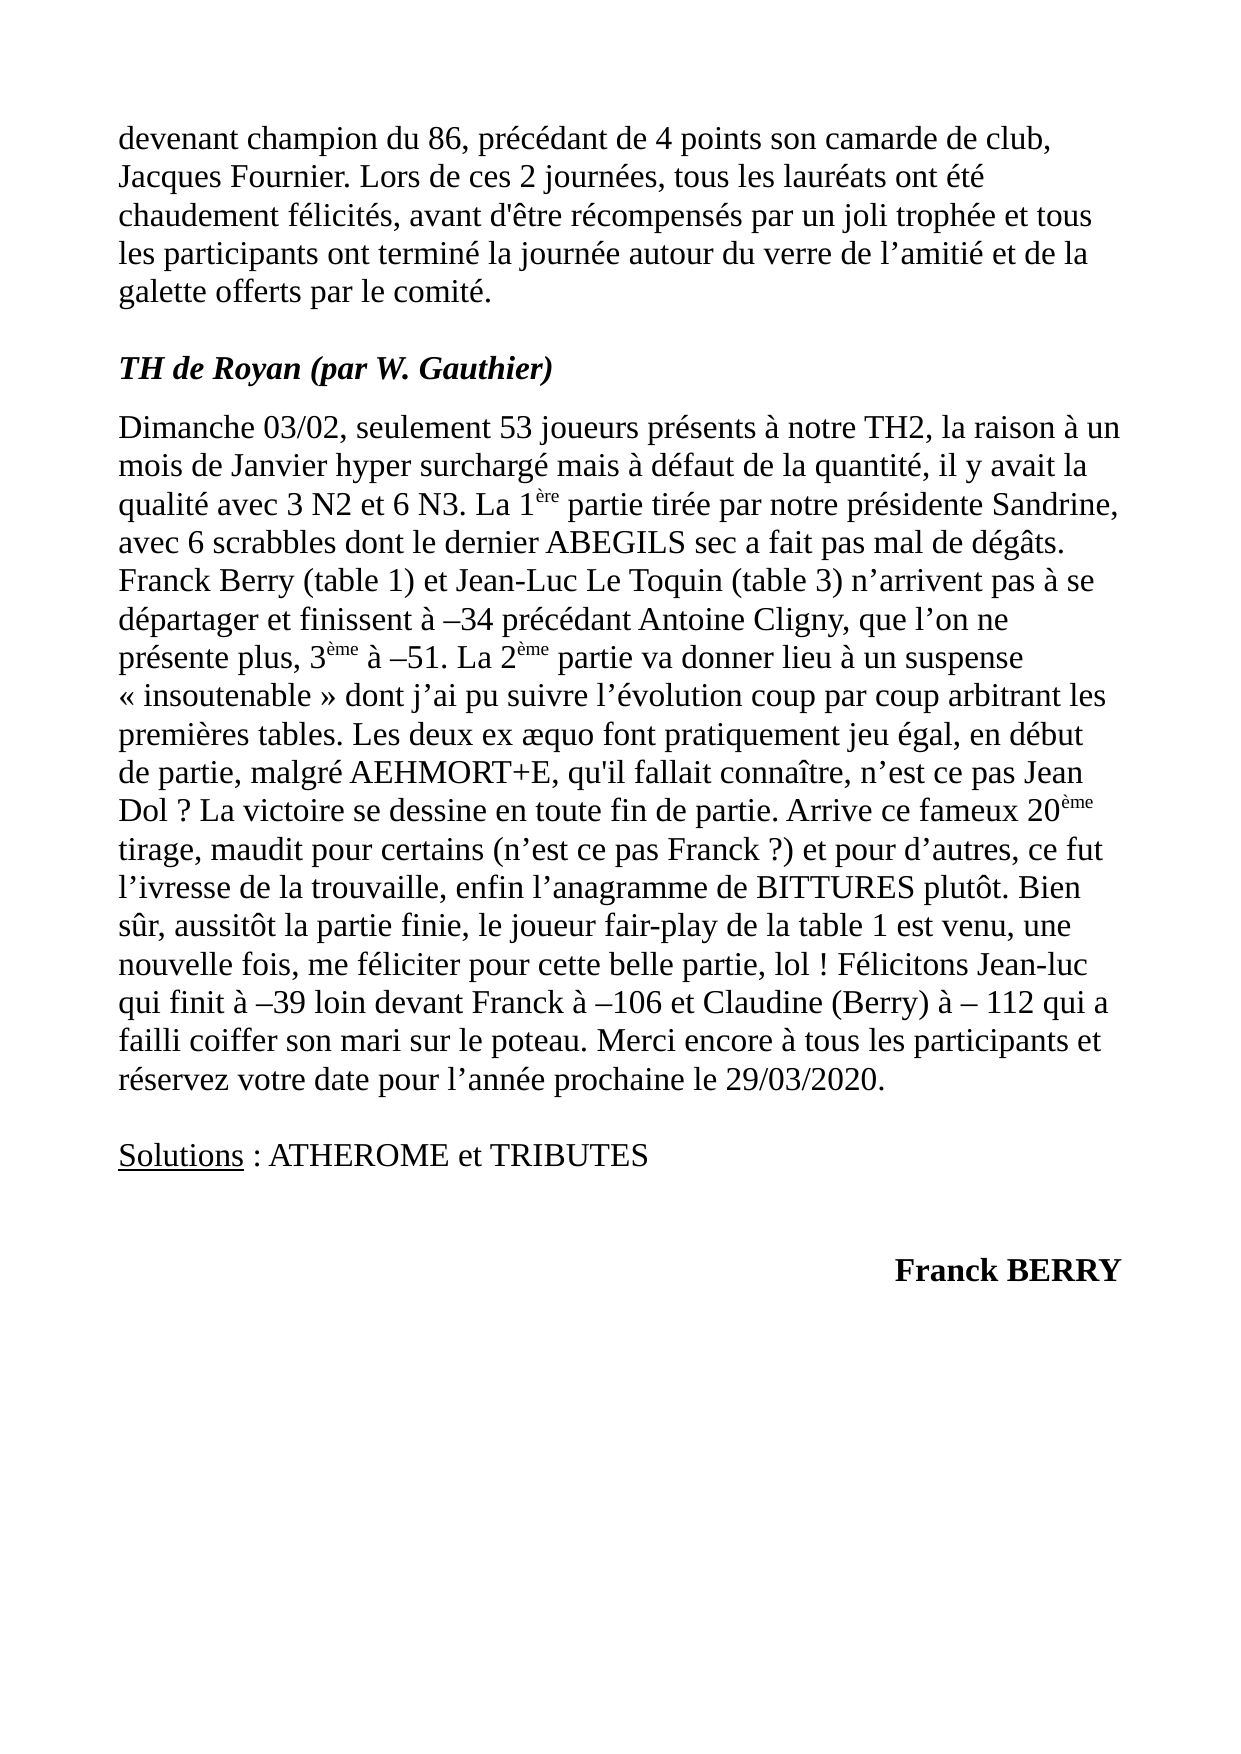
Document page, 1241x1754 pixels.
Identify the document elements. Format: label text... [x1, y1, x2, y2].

text Solutions : ATHEROME et TRIBUTES [118, 1136, 1122, 1174]
list TH de Royan (par W. Gauthier) [118, 348, 1122, 386]
text Franck BERRY [118, 1251, 1122, 1289]
text Dimanche 03/02, seulement 53 joueurs présents à notre TH2, la raison à un mois de Janvier hyper surchargé mais à défaut de la quantité, il y avait la qualité avec 3 N2 et 6 N3. La 1ère partie tirée par notre présidente Sandrine, avec 6 scrabbles dont le dernier ABEGILS sec a fait pas mal de dégâts. Franck Berry (table 1) et Jean-Luc Le Toquin (table 3) n’arrivent pas à se départager et finissent à –34 précédant Antoine Cligny, que l’on ne présente plus, 3ème à –51. La 2ème partie va donner lieu à un suspense « insoutenable » dont j’ai pu suivre l’évolution coup par coup arbitrant les premières tables. Les deux ex æquo font pratiquement jeu égal, en début de partie, malgré AEHMORT+E, qu'il fallait connaître, n’est ce pas Jean Dol ? La victoire se dessine en toute fin de partie. Arrive ce fameux 20ème tirage, maudit pour certains (n’est ce pas Franck ?) et pour d’autres, ce fut l’ivresse de la trouvaille, enfin l’anagramme de BITTURES plutôt. Bien sûr, aussitôt la partie finie, le joueur fair-play de la table 1 est venu, une nouvelle fois, me féliciter pour cette belle partie, lol ! Félicitons Jean-luc qui finit à –39 loin devant Franck à –106 et Claudine (Berry) à – 112 qui a failli coiffer son mari sur le poteau. Merci encore à tous les participants et réservez votre date pour l’année prochaine le 29/03/2020. [118, 407, 1122, 1097]
list devenant champion du 86, précédant de 4 points son camarde de club, Jacques Fournier. Lors de ces 2 journées, tous les lauréats ont été chaudement félicités, avant d'être récompensés par un joli trophée et tous les participants ont terminé la journée autour du verre de l’amitié et de la galette offerts par le comité. [118, 118, 1122, 310]
